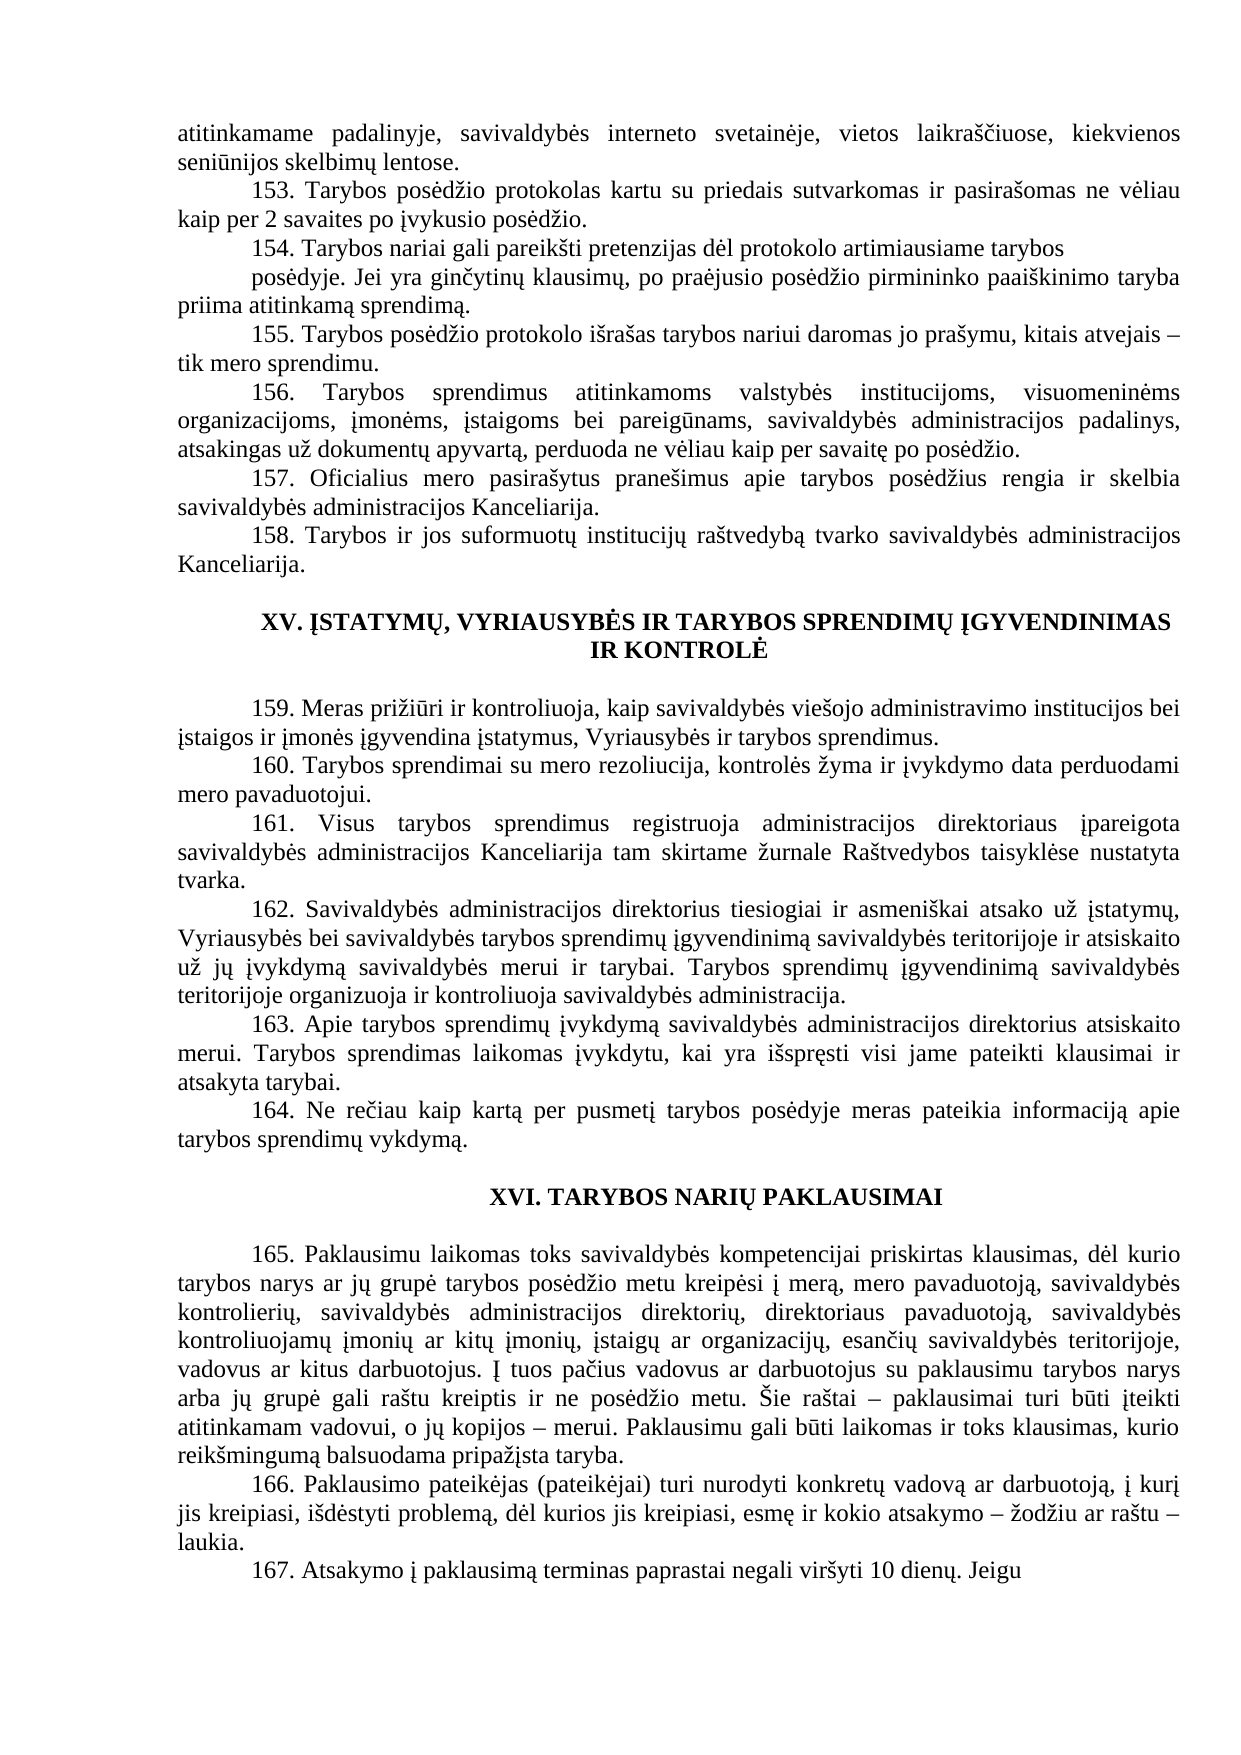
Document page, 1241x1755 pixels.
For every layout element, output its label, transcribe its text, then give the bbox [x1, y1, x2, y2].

text 155. Tarybos posėdžio protokolo išrašas tarybos nariui daromas jo prašymu, kitais atvejais – tik mero sprendimu. [177, 319, 1181, 377]
text 160. Tarybos sprendimai su mero rezoliucija, kontrolės žyma ir įvykdymo data perduodami mero pavaduotojui. [177, 751, 1181, 808]
text XV. ĮSTATYMŲ, VYRIAUSYBĖS IR TARYBOS SPRENDIMŲ ĮGYVENDINIMAS IR KONTROLĖ [177, 607, 1181, 664]
text 157. Oficialius mero pasirašytus pranešimus apie tarybos posėdžius rengia ir skelbia savivaldybės administracijos Kanceliarija. [177, 463, 1181, 521]
text 167. Atsakymo į paklausimą terminas paprastai negali viršyti 10 dienų. Jeigu [177, 1556, 1181, 1584]
text 166. Paklausimo pateikėjas (pateikėjai) turi nurodyti konkretų vadovą ar darbuotoją, į kurį jis kreipiasi, išdėstyti problemą, dėl kurios jis kreipiasi, esmę ir kokio atsakymo – žodžiu ar raštu – laukia. [177, 1469, 1181, 1556]
text 161. Visus tarybos sprendimus registruoja administracijos direktoriaus įpareigota savivaldybės administracijos Kanceliarija tam skirtame žurnale Raštvedybos taisyklėse nustatyta tvarka. [177, 808, 1181, 894]
text XVI. TARYBOS NARIŲ PAKLAUSIMAI [177, 1182, 1181, 1211]
text 163. Apie tarybos sprendimų įvykdymą savivaldybės administracijos direktorius atsiskaito merui. Tarybos sprendimas laikomas įvykdytu, kai yra išspręsti visi jame pateikti klausimai ir atsakyta tarybai. [177, 1009, 1181, 1096]
text 154. Tarybos nariai gali pareikšti pretenzijas dėl protokolo artimiausiame tarybos [177, 233, 1181, 262]
text 158. Tarybos ir jos suformuotų institucijų raštvedybą tvarko savivaldybės administracijos Kanceliarija. [177, 521, 1181, 578]
text 165. Paklausimu laikomas toks savivaldybės kompetencijai priskirtas klausimas, dėl kurio tarybos narys ar jų grupė tarybos posėdžio metu kreipėsi į merą, mero pavaduotoją, savivaldybės kontrolierių, savivaldybės administracijos direktorių, direktoriaus pavaduotoją, savivaldybės kontroliuojamų įmonių ar kitų įmonių, įstaigų ar organizacijų, esančių savivaldybės teritorijoje, vadovus ar kitus darbuotojus. Į tuos pačius vadovus ar darbuotojus su paklausimu tarybos narys arba jų grupė gali raštu kreiptis ir ne posėdžio metu. Šie raštai – paklausimai turi būti įteikti atitinkamam vadovui, o jų kopijos – merui. Paklausimu gali būti laikomas ir toks klausimas, kurio reikšmingumą balsuodama pripažįsta taryba. [177, 1239, 1181, 1469]
text 156. Tarybos sprendimus atitinkamoms valstybės institucijoms, visuomeninėms organizacijoms, įmonėms, įstaigoms bei pareigūnams, savivaldybės administracijos padalinys, atsakingas už dokumentų apyvartą, perduoda ne vėliau kaip per savaitę po posėdžio. [177, 377, 1181, 463]
text atitinkamame padalinyje, savivaldybės interneto svetainėje, vietos laikraščiuose, kiekvienos seniūnijos skelbimų lentose. [177, 118, 1181, 176]
text 164. Ne rečiau kaip kartą per pusmetį tarybos posėdyje meras pateikia informaciją apie tarybos sprendimų vykdymą. [177, 1096, 1181, 1153]
text 162. Savivaldybės administracijos direktorius tiesiogiai ir asmeniškai atsako už įstatymų, Vyriausybės bei savivaldybės tarybos sprendimų įgyvendinimą savivaldybės teritorijoje ir atsiskaito už jų įvykdymą savivaldybės merui ir tarybai. Tarybos sprendimų įgyvendinimą savivaldybės teritorijoje organizuoja ir kontroliuoja savivaldybės administracija. [177, 894, 1181, 1009]
text 159. Meras prižiūri ir kontroliuoja, kaip savivaldybės viešojo administravimo institucijos bei įstaigos ir įmonės įgyvendina įstatymus, Vyriausybės ir tarybos sprendimus. [177, 693, 1181, 751]
text 153. Tarybos posėdžio protokolas kartu su priedais sutvarkomas ir pasirašomas ne vėliau kaip per 2 savaites po įvykusio posėdžio. [177, 176, 1181, 233]
text posėdyje. Jei yra ginčytinų klausimų, po praėjusio posėdžio pirmininko paaiškinimo taryba priima atitinkamą sprendimą. [177, 262, 1181, 319]
